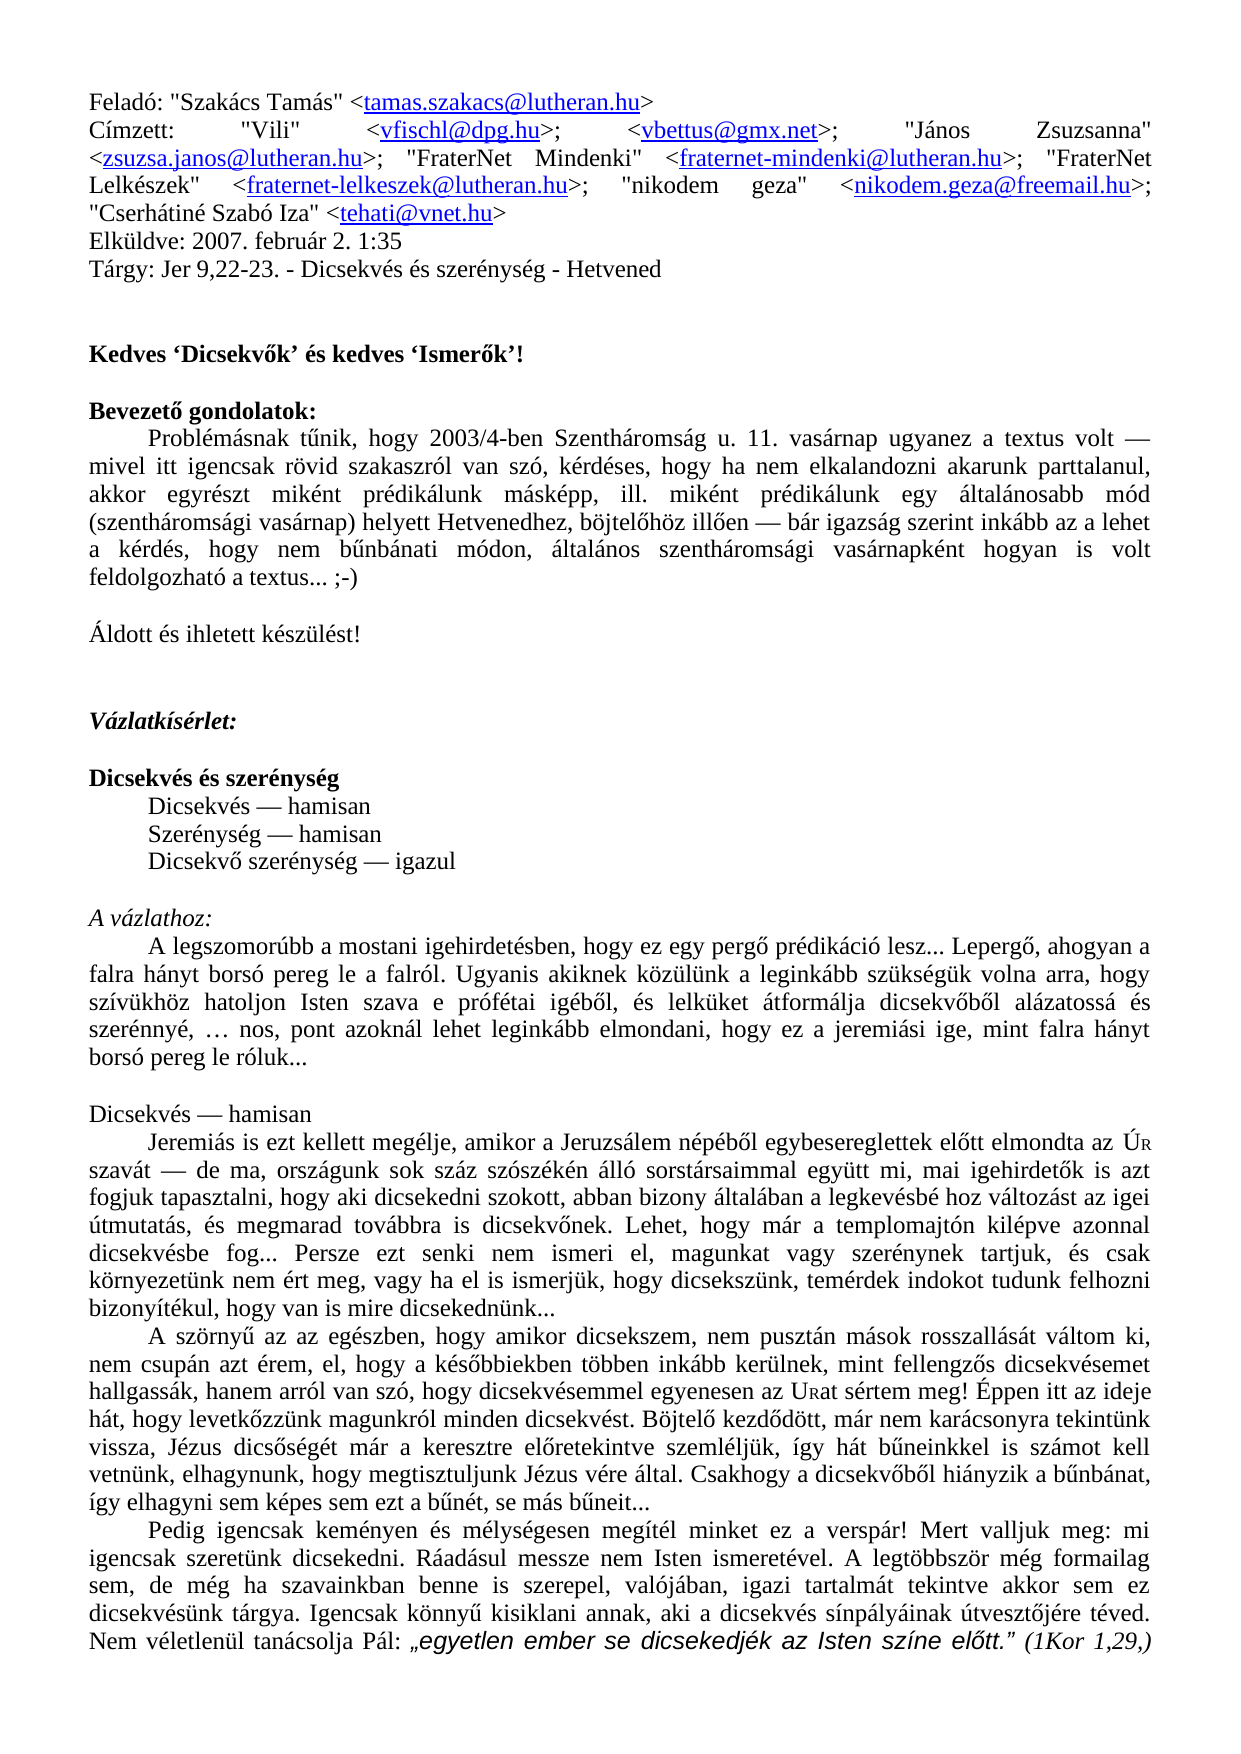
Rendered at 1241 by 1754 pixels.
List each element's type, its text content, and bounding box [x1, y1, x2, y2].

text Jeremiás is ezt kellett megélje, amikor a Jeruzsálem népéből egybesereglettek előtt elmondta az Úr szavát — de ma, országunk sok száz szószékén álló sorstársaimmal együtt mi, mai igehirdetők is azt fogjuk tapasztalni, hogy aki dicsekedni szokott, abban bizony általában a legkevésbé hoz változást az igei útmutatás, és megmarad továbbra is dicsekvőnek. Lehet, hogy már a templomajtón kilépve azonnal dicsekvésbe fog... Persze ezt senki nem ismeri el, magunkat vagy szerénynek tartjuk, és csak környezetünk nem ért meg, vagy ha el is ismerjük, hogy dicsekszünk, temérdek indokot tudunk felhozni bizonyítékul, hogy van is mire dicsekednünk... [88, 1128, 1152, 1322]
subtitle Kedves ‘Dicsekvők’ és kedves ‘Ismerők’! [88, 340, 1152, 367]
text Elküldve: 2007. február 2. 1:35 [88, 227, 1152, 255]
text Pedig igencsak keményen és mélységesen megítél minket ez a verspár! Mert valljuk meg: mi igencsak szeretünk dicsekedni. Ráadásul messze nem Isten ismeretével. A legtöbbször még formailag sem, de még ha szavainkban benne is szerepel, valójában, igazi tartalmát tekintve akkor sem ez dicsekvésünk tárgya. Igencsak könnyű kisiklani annak, aki a dicsekvés sínpályáinak útvesztőjére téved. Nem véletlenül tanácsolja Pál: „egyetlen ember se dicsekedjék az Isten színe előtt.” (1Kor 1,29,) [88, 1516, 1152, 1655]
text Címzett: "Vili" <vfischl@dpg.hu>; <vbettus@gmx.net>; "János Zsuzsanna" <zsuzsa.janos@lutheran.hu>; "FraterNet Mindenki" <fraternet-mindenki@lutheran.hu>; "FraterNet Lelkészek" <fraternet-lelkeszek@lutheran.hu>; "nikodem geza" <nikodem.geza@freemail.hu>; "Cserhátiné Szabó Iza" <tehati@vnet.hu> [88, 116, 1152, 227]
text Szerénység — hamisan [88, 820, 1152, 847]
text Áldott és ihletett készülést! [88, 620, 1152, 648]
text Bevezető gondolatok: [88, 397, 1152, 424]
text Tárgy: Jer 9,22-23. - Dicsekvés és szerénység - Hetvened [88, 255, 1152, 282]
text Vázlatkísérlet: [88, 707, 1152, 735]
text A vázlathoz: [88, 904, 1152, 932]
text Problémásnak tűnik, hogy 2003/4-ben Szentháromság u. 11. vasárnap ugyanez a textus volt — mivel itt igencsak rövid szakaszról van szó, kérdéses, hogy ha nem elkalandozni akarunk parttalanul, akkor egyrészt miként prédikálunk másképp, ill. miként prédikálunk egy általánosabb mód (szentháromsági vasárnap) helyett Hetvenedhez, böjtelőhöz illően — bár igazság szerint inkább az a lehet a kérdés, hogy nem bűnbánati módon, általános szentháromsági vasárnapként hogyan is volt feldolgozható a textus... ;‑) [88, 424, 1152, 591]
text Dicsekvés — hamisan [88, 792, 1152, 820]
text A legszomorúbb a mostani igehirdetésben, hogy ez egy pergő prédikáció lesz... Lepergő, ahogyan a falra hányt borsó pereg le a falról. Ugyanis akiknek közülünk a leginkább szükségük volna arra, hogy szívükhöz hatoljon Isten szava e prófétai igéből, és lelküket átformálja dicsekvőből alázatossá és szerénnyé, … nos, pont azoknál lehet leginkább elmondani, hogy ez a jeremiási ige, mint falra hányt borsó pereg le róluk... [88, 932, 1152, 1071]
text Feladó: "Szakács Tamás" <tamas.szakacs@lutheran.hu> [88, 88, 1152, 116]
text Dicsekvés — hamisan [88, 1100, 1152, 1128]
text A szörnyű az az egészben, hogy amikor dicsekszem, nem pusztán mások rosszallását váltom ki, nem csupán azt érem, el, hogy a későbbiekben többen inkább kerülnek, mint fellengzős dicsekvésemet hallgassák, hanem arról van szó, hogy dicsekvésemmel egyenesen az Urat sértem meg! Éppen itt az ideje hát, hogy levetkőzzünk magunkról minden dicsekvést. Böjtelő kezdődött, már nem karácsonyra tekintünk vissza, Jézus dicsőségét már a keresztre előretekintve szemléljük, így hát bűneinkkel is számot kell vetnünk, elhagynunk, hogy megtisztuljunk Jézus vére által. Csakhogy a dicsekvőből hiányzik a bűnbánat, így elhagyni sem képes sem ezt a bűnét, se más bűneit... [88, 1322, 1152, 1516]
text Dicsekvés és szerénység [88, 764, 1152, 792]
text Dicsekvő szerénység — igazul [88, 847, 1152, 875]
